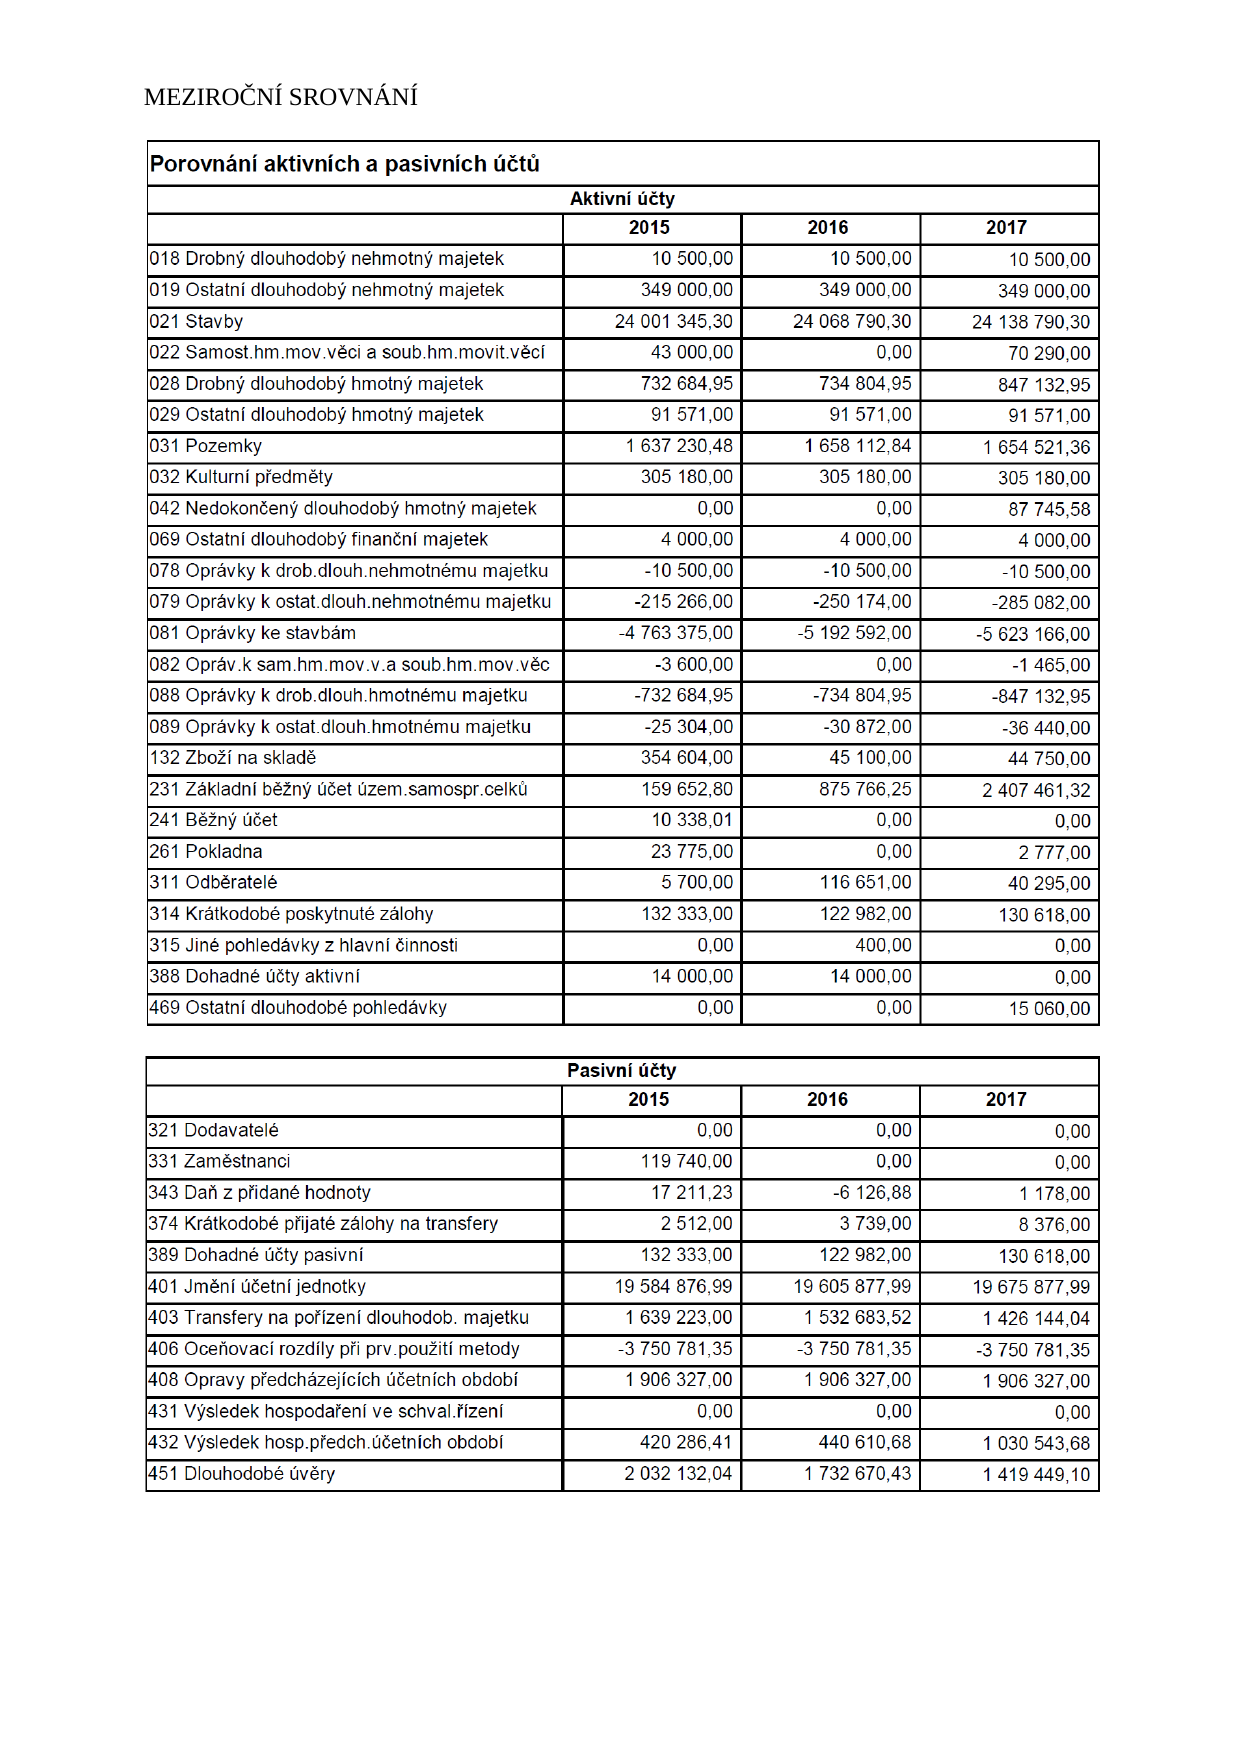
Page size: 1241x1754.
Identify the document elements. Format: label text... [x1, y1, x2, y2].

text MEZIROČNÍ SROVNÁNÍ [144, 82, 1101, 111]
